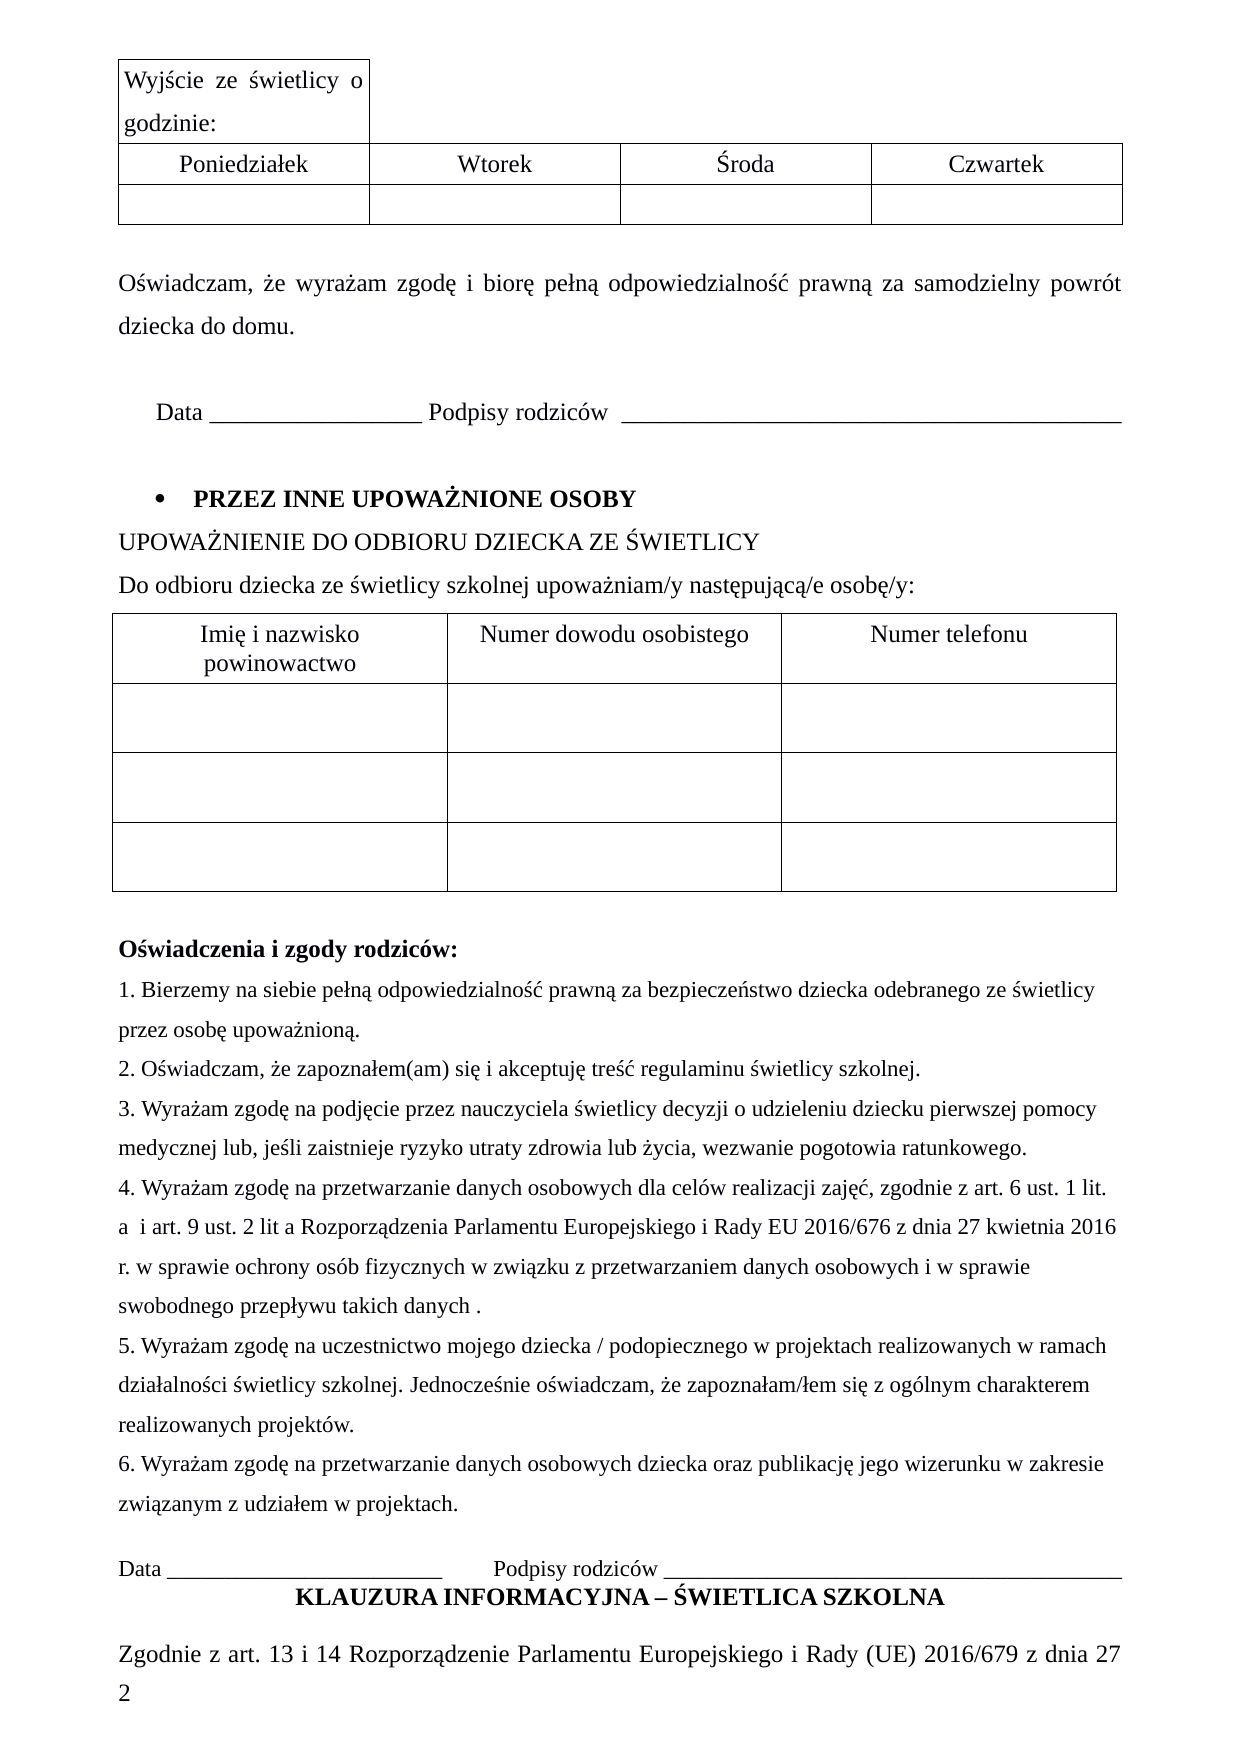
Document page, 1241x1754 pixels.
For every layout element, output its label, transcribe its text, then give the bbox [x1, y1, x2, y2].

table_cell [119, 185, 369, 224]
table_cell Środa [621, 144, 871, 184]
table_cell [448, 684, 781, 752]
text 4. Wyrażam zgodę na przetwarzanie danych osobowych dla celów realizacji zajęć, zgodnie z art. 6 ust. 1 lit. a i art. 9 ust. 2 lit a Rozporządzenia Parlamentu Europejskiego i Rady EU 2016/676 z dnia 27 kwietnia 2016 r. w sprawie ochrony osób fizycznych w związku z przetwarzaniem danych osobowych i w sprawie swobodnego przepływu takich danych . [118, 1174, 1122, 1319]
table_cell [621, 185, 871, 224]
table_header Numer telefonu [782, 614, 1116, 682]
table_cell [113, 753, 447, 821]
table_header Wyjście ze świetlicy o godzinie: [119, 60, 369, 143]
table_cell [872, 185, 1122, 224]
table_cell Czwartek [872, 144, 1122, 184]
text Data ________________________ Podpisy rodziców ________________________________________ [118, 1556, 1122, 1582]
list PRZEZ INNE UPOWAŻNIONE OSOBY [156, 484, 1122, 512]
table_cell Wtorek [370, 144, 620, 184]
text 6. Wyrażam zgodę na przetwarzanie danych osobowych dziecka oraz publikację jego wizerunku w zakresie związanym z udziałem w projektach. [118, 1450, 1122, 1516]
text Do odbioru dziecka ze świetlicy szkolnej upoważniam/y następującą/e osobę/y: [118, 570, 1122, 599]
text Oświadczam, że wyrażam zgodę i biorę pełną odpowiedzialność prawną za samodzielny powrót dziecka do domu. [118, 268, 1122, 383]
text 2. Oświadczam, że zapoznałem(am) się i akceptuję treść regulaminu świetlicy szkolnej. [118, 1055, 1122, 1082]
table_header Imię i nazwisko powinowactwo [113, 614, 447, 682]
table_cell [448, 823, 781, 891]
text KLAUZURA INFORMACYJNA – ŚWIETLICA SZKOLNA [118, 1582, 1122, 1639]
text 5. Wyrażam zgodę na uczestnictwo mojego dziecka / podopiecznego w projektach realizowanych w ramach działalności świetlicy szkolnej. Jednocześnie oświadczam, że zapoznałam/łem się z ogólnym charakterem realizowanych projektów. [118, 1332, 1122, 1437]
table_cell [113, 684, 447, 752]
table_cell [782, 684, 1116, 752]
table_cell [113, 823, 447, 891]
table_header Numer dowodu osobistego [448, 614, 781, 682]
text Zgodnie z art. 13 i 14 Rozporządzenie Parlamentu Europejskiego i Rady (UE) 2016/679 z dnia 27 [118, 1639, 1122, 1668]
table_cell [448, 753, 781, 821]
text 3. Wyrażam zgodę na podjęcie przez nauczyciela świetlicy decyzji o udzieleniu dziecku pierwszej pomocy medycznej lub, jeśli zaistnieje ryzyko utraty zdrowia lub życia, wezwanie pogotowia ratunkowego. [118, 1095, 1122, 1161]
table_cell Poniedziałek [119, 144, 369, 184]
table_cell [782, 753, 1116, 821]
table_cell [370, 185, 620, 224]
table_cell [782, 823, 1116, 891]
text Oświadczenia i zgody rodziców: 1. Bierzemy na siebie pełną odpowiedzialność prawną za bezpieczeństwo dziecka odebranego ze świetlicy przez osobę upoważnioną. [118, 934, 1122, 1042]
text UPOWAŻNIENIE DO ODBIORU DZIECKA ZE ŚWIETLICY [118, 527, 1122, 556]
text Data _________________ Podpisy rodziców ________________________________________ [156, 397, 1122, 469]
